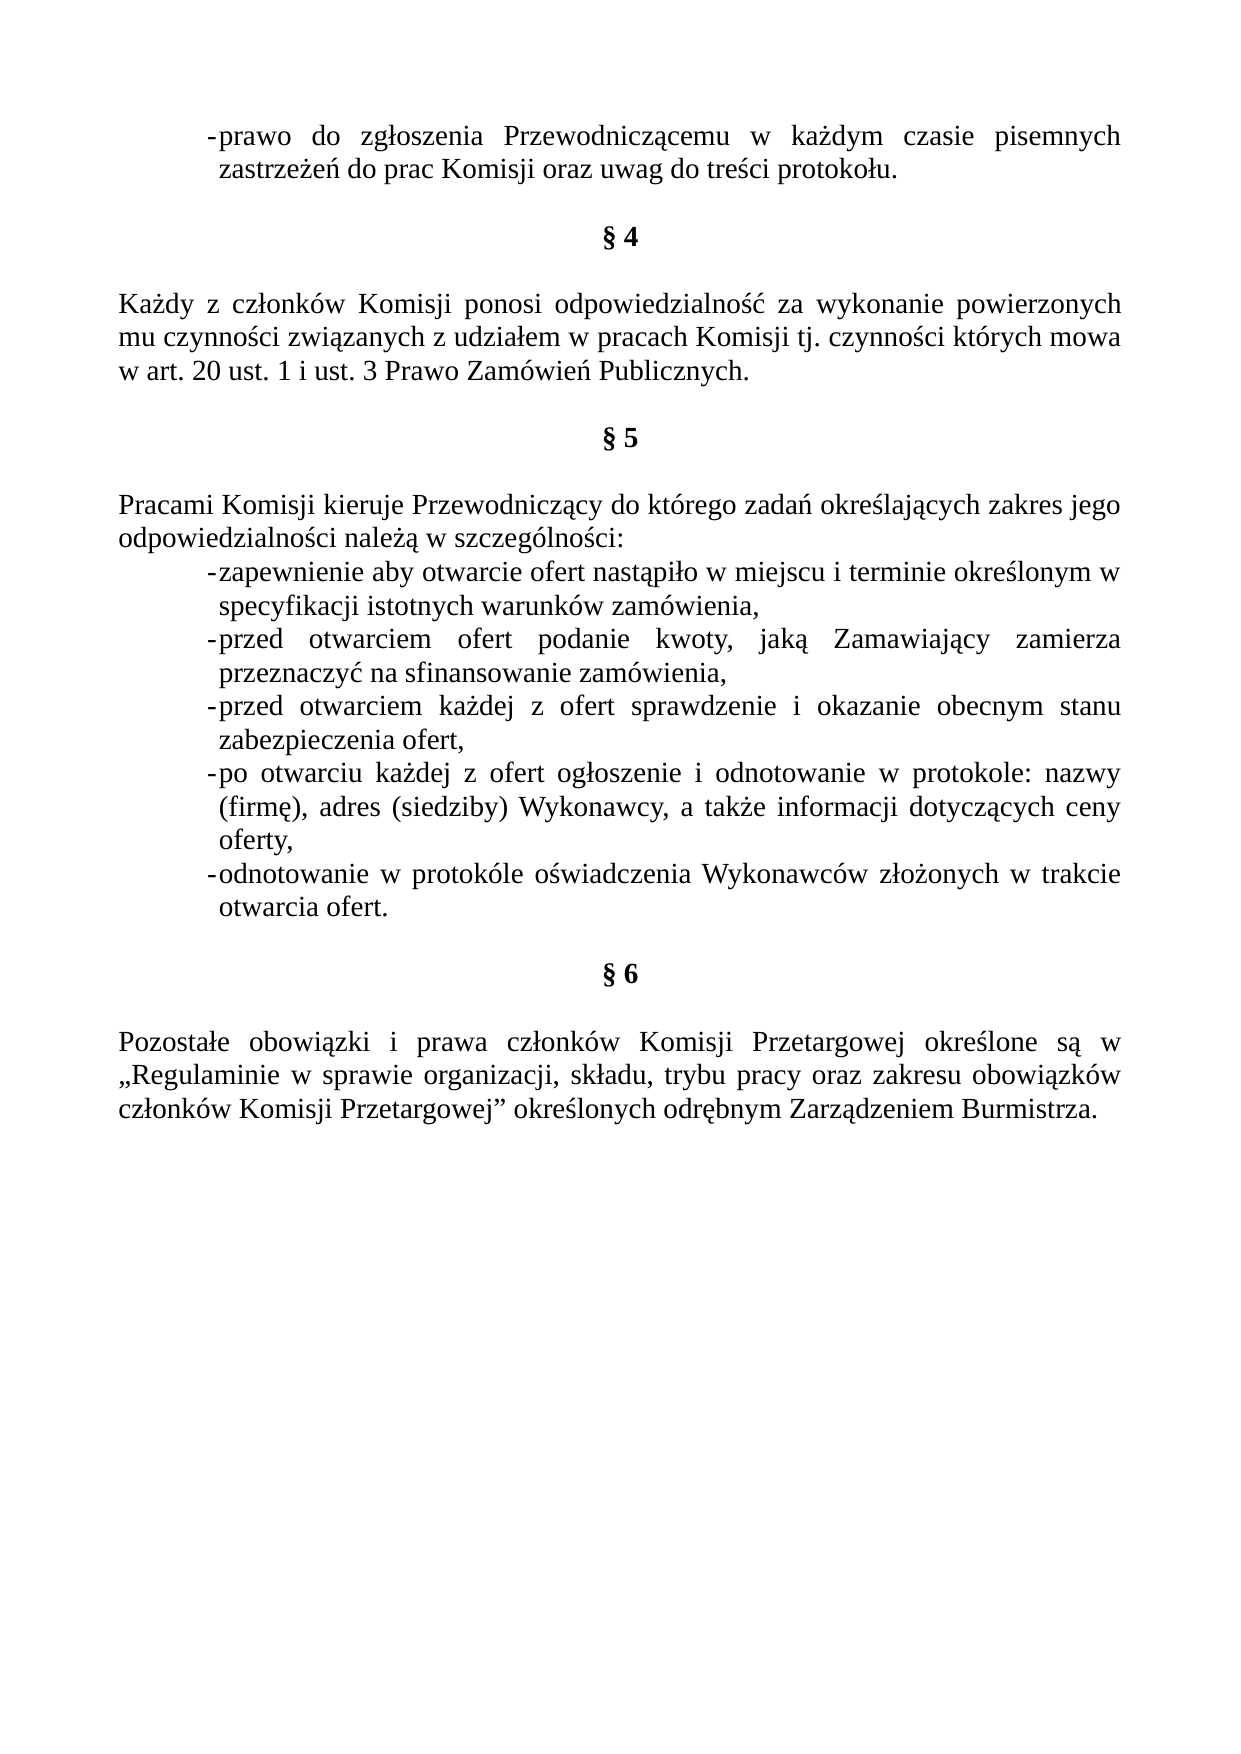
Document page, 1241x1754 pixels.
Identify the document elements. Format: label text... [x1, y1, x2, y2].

list odnotowanie w protokóle oświadczenia Wykonawców złożonych w trakcie otwarcia ofert. [207, 856, 1122, 923]
text Każdy z członków Komisji ponosi odpowiedzialność za wykonanie powierzonych mu czynności związanych z udziałem w pracach Komisji tj. czynności których mowa w art. 20 ust. 1 i ust. 3 Prawo Zamówień Publicznych. [118, 286, 1122, 386]
text Pozostałe obowiązki i prawa członków Komisji Przetargowej określone są w „Regulaminie w sprawie organizacji, składu, trybu pracy oraz zakresu obowiązków członków Komisji Przetargowej” określonych odrębnym Zarządzeniem Burmistrza. [118, 1024, 1122, 1124]
text § 4 [118, 219, 1122, 252]
text Pracami Komisji kieruje Przewodniczący do którego zadań określających zakres jego odpowiedzialności należą w szczególności: [118, 487, 1122, 554]
list przed otwarciem każdej z ofert sprawdzenie i okazanie obecnym stanu zabezpieczenia ofert, [207, 688, 1122, 755]
text § 6 [118, 957, 1122, 990]
list prawo do zgłoszenia Przewodniczącemu w każdym czasie pisemnych zastrzeżeń do prac Komisji oraz uwag do treści protokołu. [207, 118, 1122, 185]
list zapewnienie aby otwarcie ofert nastąpiło w miejscu i terminie określonym w specyfikacji istotnych warunków zamówienia, [207, 554, 1122, 621]
list po otwarciu każdej z ofert ogłoszenie i odnotowanie w protokole: nazwy (firmę), adres (siedziby) Wykonawcy, a także informacji dotyczących ceny oferty, [207, 755, 1122, 856]
text § 5 [118, 420, 1122, 453]
list przed otwarciem ofert podanie kwoty, jaką Zamawiający zamierza przeznaczyć na sfinansowanie zamówienia, [207, 621, 1122, 688]
